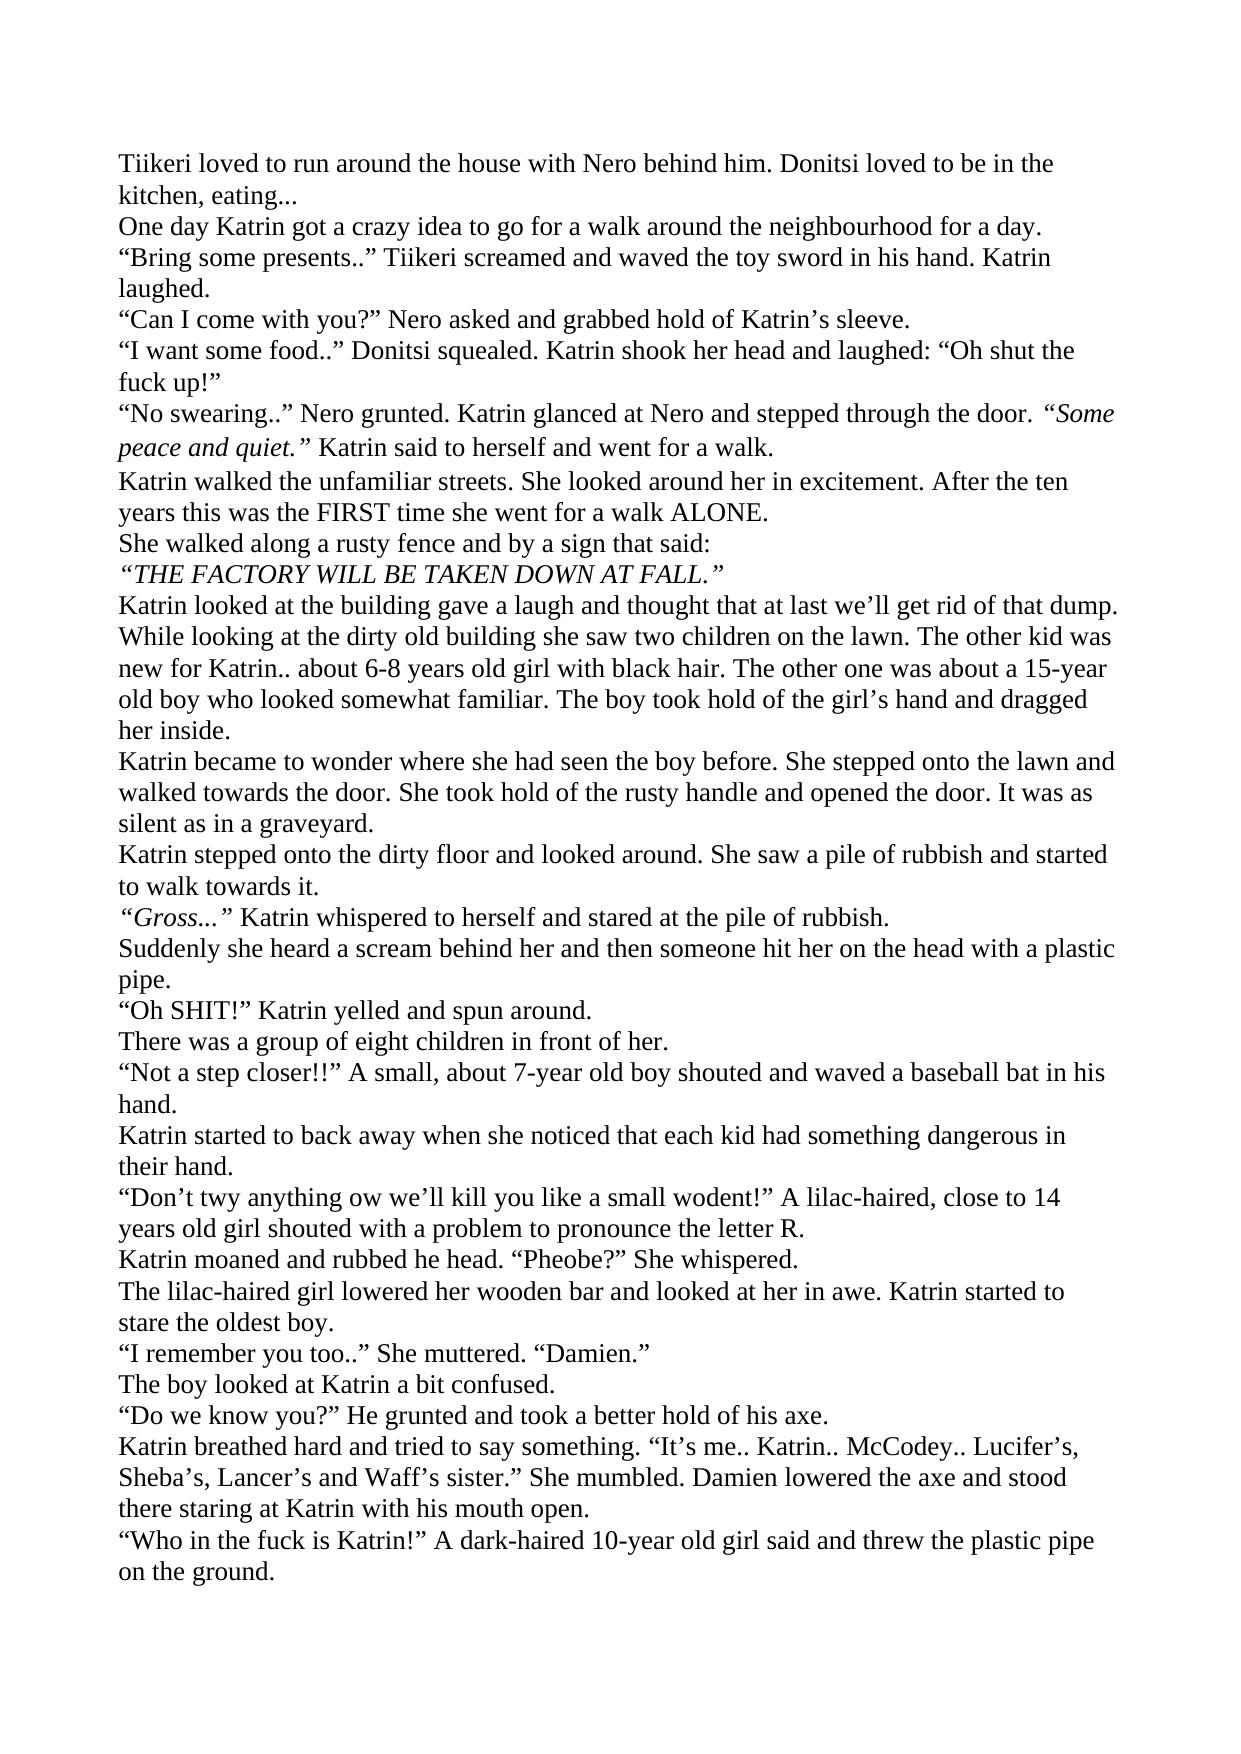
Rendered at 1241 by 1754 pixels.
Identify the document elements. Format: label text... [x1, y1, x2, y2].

text “Can I come with you?” Nero asked and grabbed hold of Katrin’s sleeve. [118, 303, 1122, 334]
text Katrin breathed hard and tried to say something. “It’s me.. Katrin.. McCodey.. Lucifer’s, Sheba’s, Lancer’s and Waff’s sister.” She mumbled. Damien lowered the axe and stood there staring at Katrin with his mouth open. [118, 1430, 1122, 1524]
text Tiikeri loved to run around the house with Nero behind him. Donitsi loved to be in the kitchen, eating... [118, 148, 1122, 210]
text The lilac-haired girl lowered her wooden bar and looked at her in awe. Katrin started to stare the oldest boy. [118, 1274, 1122, 1337]
text Katrin started to back away when she noticed that each kid had something dangerous in their hand. [118, 1119, 1122, 1181]
text “No swearing..” Nero grunted. Katrin glanced at Nero and stepped through the door. “Some peace and quiet.” Katrin said to herself and went for a walk. [118, 397, 1122, 465]
text “I want some food..” Donitsi squealed. Katrin shook her head and laughed: “Oh shut the fuck up!” [118, 334, 1122, 397]
text There was a group of eight children in front of her. [118, 1025, 1122, 1057]
text Katrin moaned and rubbed he head. “Pheobe?” She whispered. [118, 1243, 1122, 1274]
text Katrin became to wonder where she had seen the boy before. She stepped onto the lawn and walked towards the door. She took hold of the rusty handle and opened the door. It was as silent as in a graveyard. [118, 745, 1122, 838]
text Katrin walked the unfamiliar streets. She looked around her in excitement. After the ten years this was the FIRST time she went for a walk ALONE. [118, 465, 1122, 527]
text One day Katrin got a crazy idea to go for a walk around the neighbourhood for a day. [118, 210, 1122, 241]
text “Do we know you?” He grunted and took a better hold of his axe. [118, 1399, 1122, 1430]
text The boy looked at Katrin a bit confused. [118, 1368, 1122, 1399]
text “Oh SHIT!” Katrin yelled and spun around. [118, 994, 1122, 1025]
text Katrin stepped onto the dirty floor and looked around. She saw a pile of rubbish and started to walk towards it. [118, 838, 1122, 901]
text “Don’t twy anything ow we’ll kill you like a small wodent!” A lilac-haired, close to 14 years old girl shouted with a problem to pronounce the letter R. [118, 1181, 1122, 1243]
text Katrin looked at the building gave a laugh and thought that at last we’ll get rid of that dump. While looking at the dirty old building she saw two children on the lawn. The other kid was new for Katrin.. about 6-8 years old girl with black hair. The other one was about a 15-year old boy who looked somewhat familiar. The boy took hold of the girl’s hand and dragged her inside. [118, 589, 1122, 745]
text “Not a step closer!!” A small, about 7-year old boy shouted and waved a baseball bat in his hand. [118, 1057, 1122, 1119]
text “Who in the fuck is Katrin!” A dark-haired 10-year old girl said and threw the plastic pipe on the ground. [118, 1524, 1122, 1586]
text “Gross...” Katrin whispered to herself and stared at the pile of rubbish. [118, 901, 1122, 932]
text “I remember you too..” She muttered. “Damien.” [118, 1337, 1122, 1368]
text “THE FACTORY WILL BE TAKEN DOWN AT FALL.” [118, 558, 1122, 589]
text “Bring some presents..” Tiikeri screamed and waved the toy sword in his hand. Katrin laughed. [118, 241, 1122, 303]
text She walked along a rusty fence and by a sign that said: [118, 527, 1122, 558]
text Suddenly she heard a scream behind her and then someone hit her on the head with a plastic pipe. [118, 932, 1122, 994]
